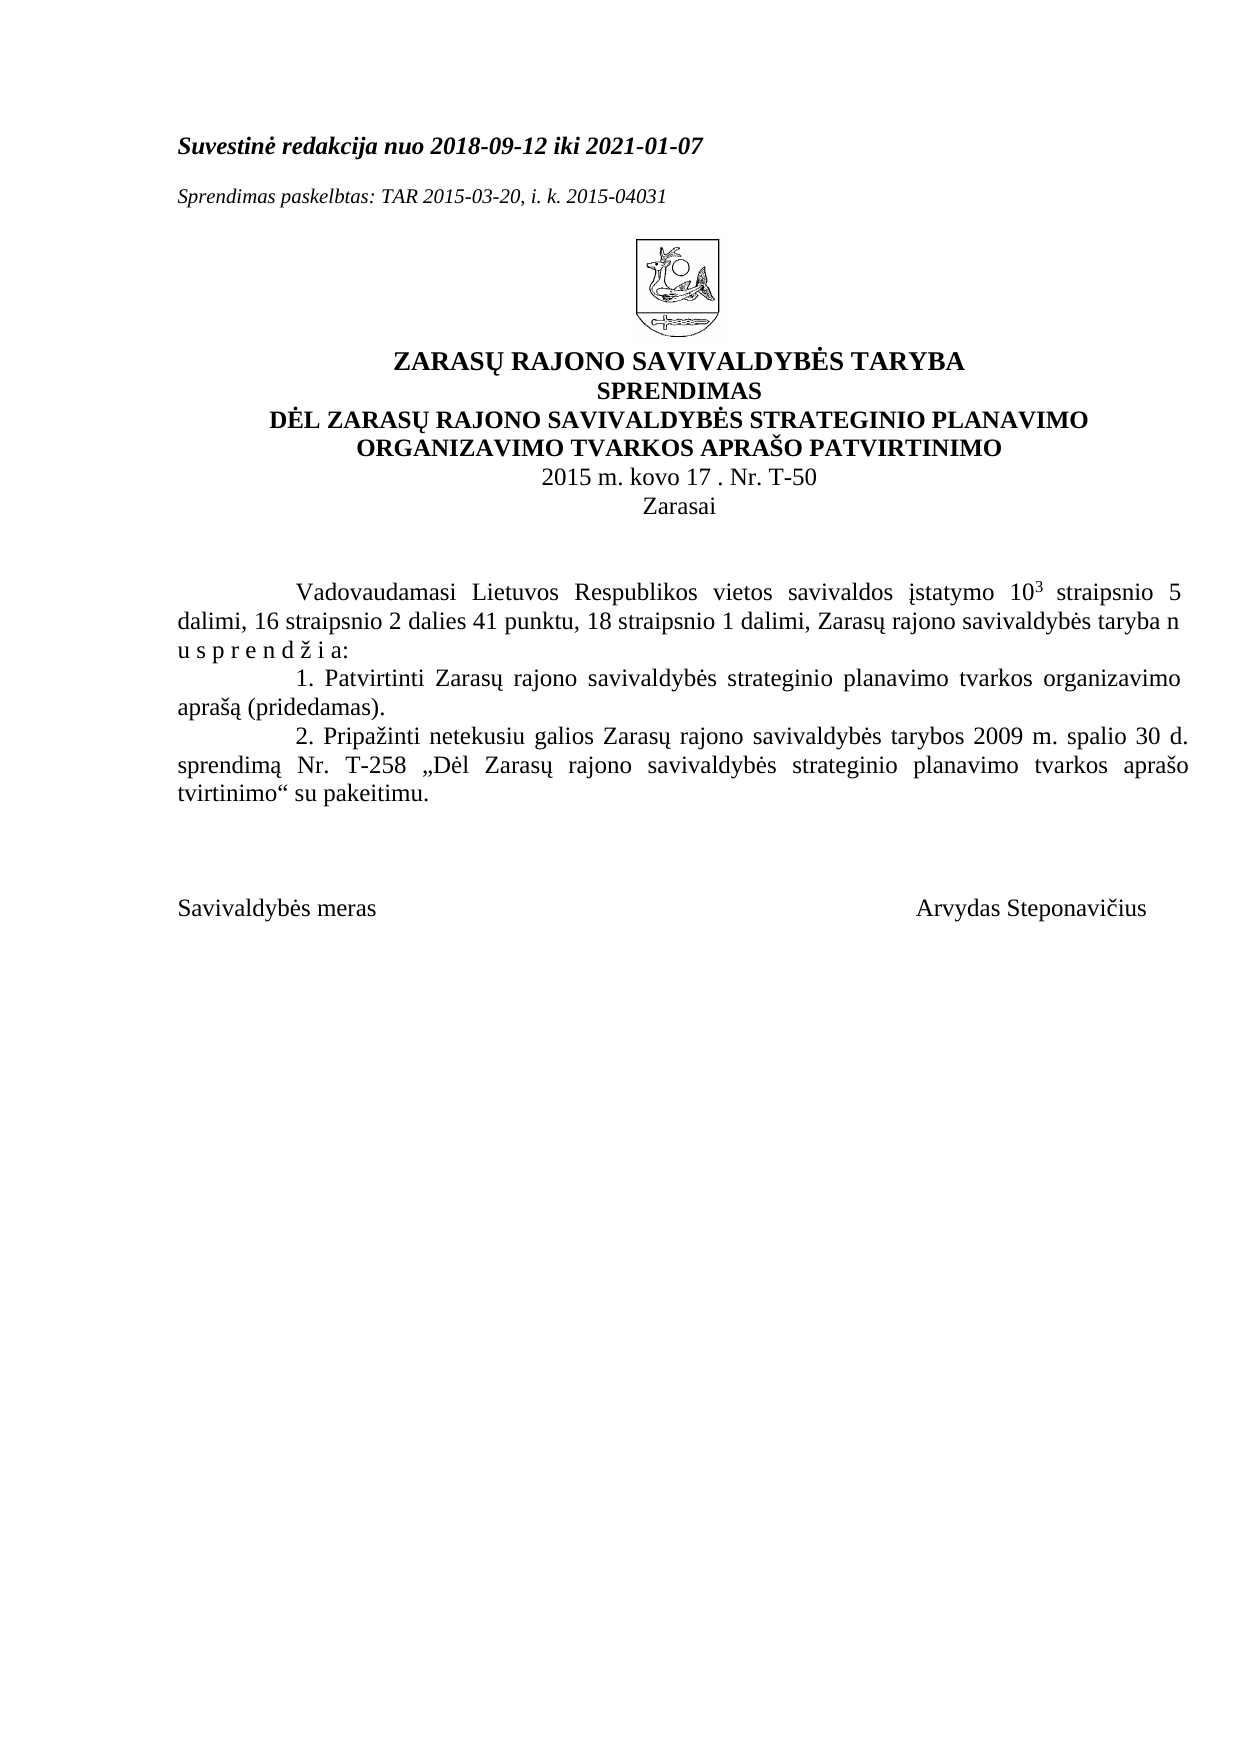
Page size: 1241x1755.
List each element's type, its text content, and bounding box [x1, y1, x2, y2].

text Zarasų rajono savivaldybės TARYBA [177, 345, 1181, 376]
text DĖL ZARASŲ RAJONO SAVIVALDYBĖS STRATEGINIO PLANAVIMO ORGANIZAVIMO TVARKOS APRAŠO PATVIRTINIMO [177, 405, 1181, 462]
text SPRENDIMAS [177, 376, 1181, 405]
text 2015 m. kovo 17 . Nr. T-50 [177, 462, 1181, 491]
text Zarasai [177, 491, 1181, 520]
text Suvestinė redakcija nuo 2018-09-12 iki 2021-01-07 [177, 131, 1181, 160]
text 2. Pripažinti netekusiu galios Zarasų rajono savivaldybės tarybos 2009 m. spalio 30 d. sprendimą Nr. T-258 „Dėl Zarasų rajono savivaldybės strateginio planavimo tvarkos aprašo tvirtinimo“ su pakeitimu. [177, 721, 1190, 807]
text Savivaldybės meras Arvydas Steponavičius [177, 893, 1190, 922]
text 1. Patvirtinti Zarasų rajono savivaldybės strateginio planavimo tvarkos organizavimo aprašą (pridedamas). [177, 663, 1181, 721]
text Sprendimas paskelbtas: TAR 2015-03-20, i. k. 2015-04031 [177, 184, 1181, 208]
text Vadovaudamasi Lietuvos Respublikos vietos savivaldos įstatymo 103 straipsnio 5 dalimi, 16 straipsnio 2 dalies 41 punktu, 18 straipsnio 1 dalimi, Zarasų rajono savivaldybės taryba n u s p r e n d ž i a: [177, 577, 1181, 663]
